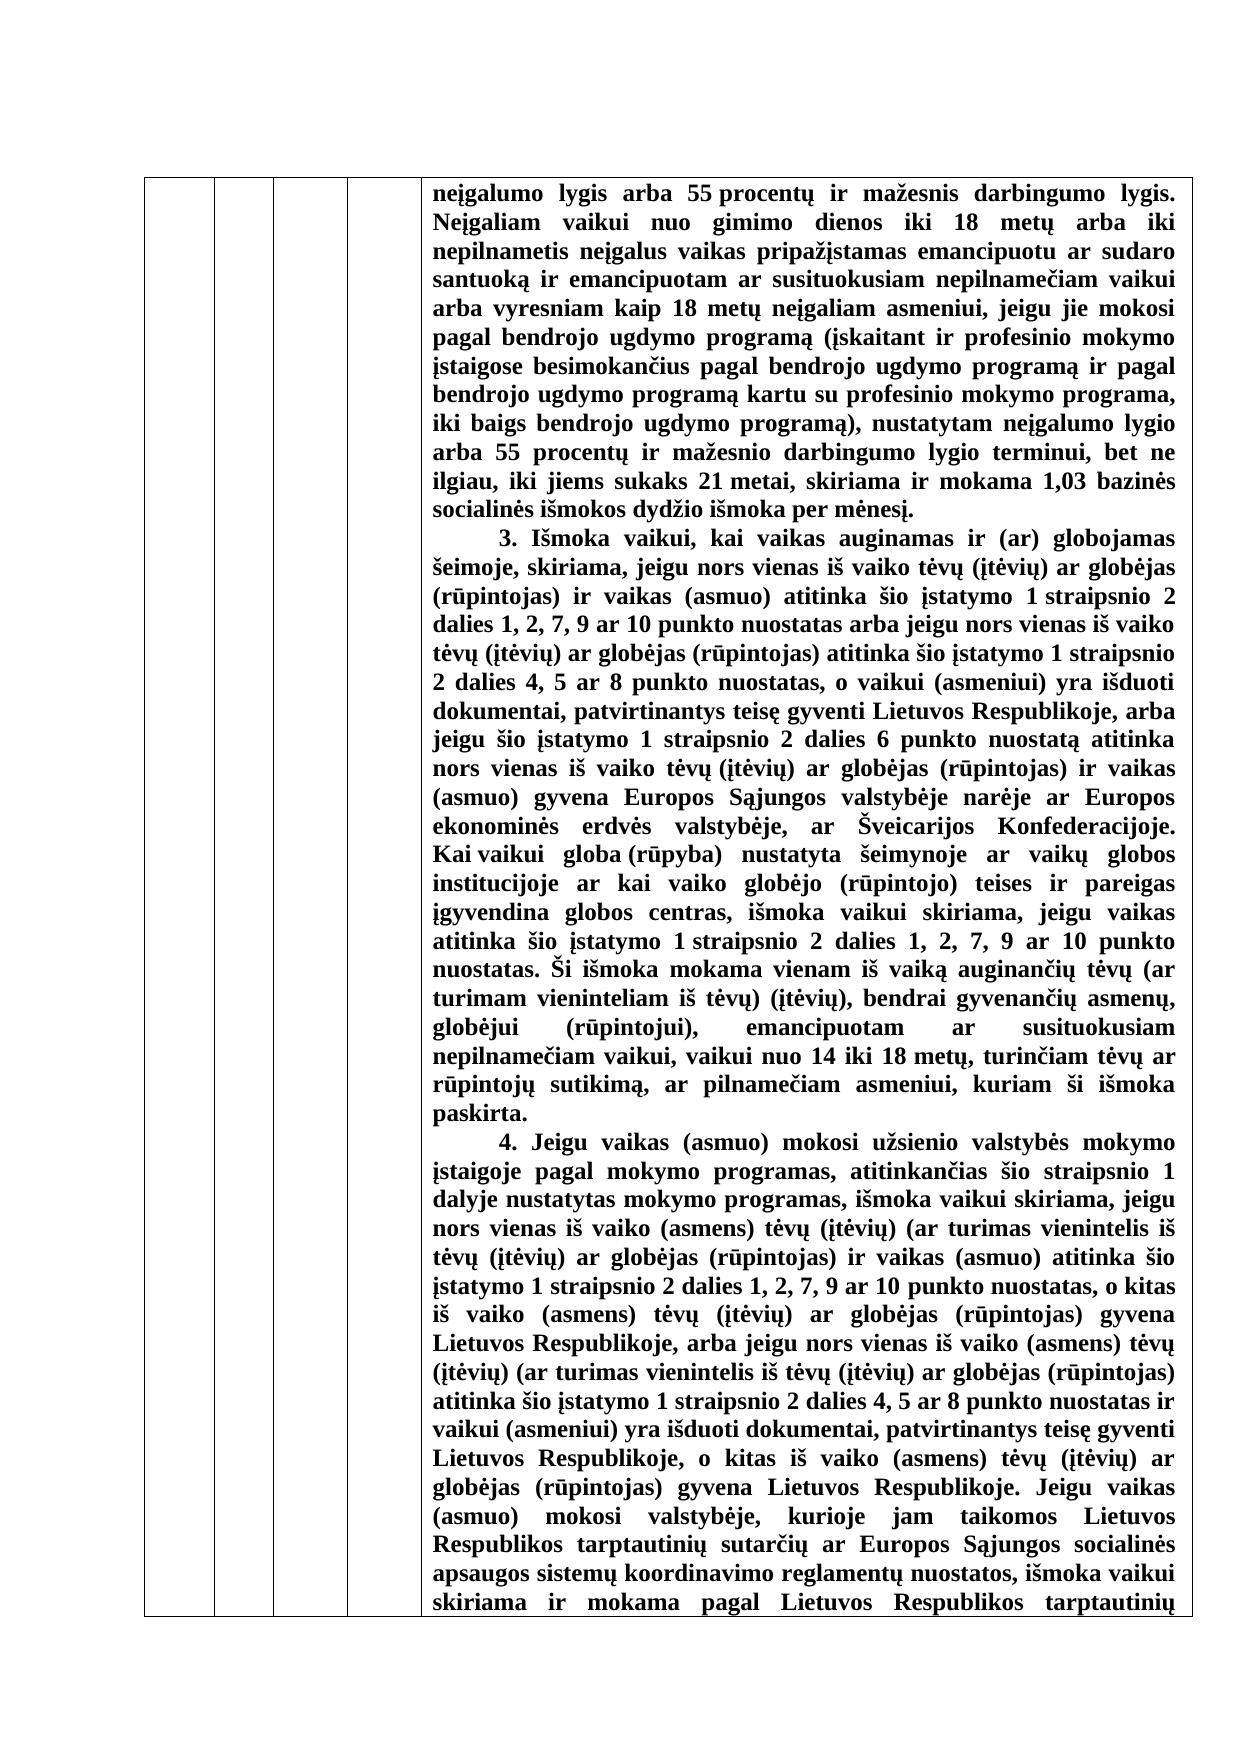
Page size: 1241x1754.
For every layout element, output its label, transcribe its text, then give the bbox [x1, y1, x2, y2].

table_cell [145, 178, 214, 1616]
table_cell [274, 178, 347, 1616]
table_cell [348, 178, 421, 1616]
table_cell neįgalumo lygis arba 55 procentų ir mažesnis darbingumo lygis. Neįgaliam vaikui nuo gimimo dienos iki 18 metų arba iki nepilnametis neįgalus vaikas pripažįstamas emancipuotu ar sudaro santuoką ir emancipuotam ar susituokusiam nepilnamečiam vaikui arba vyresniam kaip 18 metų neįgaliam asmeniui, jeigu jie mokosi pagal bendrojo ugdymo programą (įskaitant ir profesinio mokymo įstaigose besimokančius pagal bendrojo ugdymo programą ir pagal bendrojo ugdymo programą kartu su profesinio mokymo programa, iki baigs bendrojo ugdymo programą), nustatytam neįgalumo lygio arba 55 procentų ir mažesnio darbingumo lygio terminui, bet ne ilgiau, iki jiems sukaks 21 metai, skiriama ir mokama 1,03 bazinės socialinės išmokos dydžio išmoka per mėnesį. 3. Išmoka vaikui, kai vaikas auginamas ir (ar) globojamas šeimoje, skiriama, jeigu nors vienas iš vaiko tėvų (įtėvių) ar globėjas (rūpintojas) ir vaikas (asmuo) atitinka šio įstatymo 1 straipsnio 2 dalies 1, 2, 7, 9 ar 10 punkto nuostatas arba jeigu nors vienas iš vaiko tėvų (įtėvių) ar globėjas (rūpintojas) atitinka šio įstatymo 1 straipsnio 2 dalies 4, 5 ar 8 punkto nuostatas, o vaikui (asmeniui) yra išduoti dokumentai, patvirtinantys teisę gyventi Lietuvos Respublikoje, arba jeigu šio įstatymo 1 straipsnio 2 dalies 6 punkto nuostatą atitinka nors vienas iš vaiko tėvų (įtėvių) ar globėjas (rūpintojas) ir vaikas (asmuo) gyvena Europos Sąjungos valstybėje narėje ar Europos ekonominės erdvės valstybėje, ar Šveicarijos Konfederacijoje. Kai vaikui globa (rūpyba) nustatyta šeimynoje ar vaikų globos institucijoje ar kai vaiko globėjo (rūpintojo) teises ir pareigas įgyvendina globos centras, išmoka vaikui skiriama, jeigu vaikas atitinka šio įstatymo 1 straipsnio 2 dalies 1, 2, 7, 9 ar 10 punkto nuostatas. Ši išmoka mokama vienam iš vaiką auginančių tėvų (ar turimam vieninteliam iš tėvų) (įtėvių), bendrai gyvenančių asmenų, globėjui (rūpintojui), emancipuotam ar susituokusiam nepilnamečiam vaikui, vaikui nuo 14 iki 18 metų, turinčiam tėvų ar rūpintojų sutikimą, ar pilnamečiam asmeniui, kuriam ši išmoka paskirta. 4. Jeigu vaikas (asmuo) mokosi užsienio valstybės mokymo įstaigoje pagal mokymo programas, atitinkančias šio straipsnio 1 dalyje nustatytas mokymo programas, išmoka vaikui skiriama, jeigu nors vienas iš vaiko (asmens) tėvų (įtėvių) (ar turimas vienintelis iš tėvų (įtėvių) ar globėjas (rūpintojas) ir vaikas (asmuo) atitinka šio įstatymo 1 straipsnio 2 dalies 1, 2, 7, 9 ar 10 punkto nuostatas, o kitas iš vaiko (asmens) tėvų (įtėvių) ar globėjas (rūpintojas) gyvena Lietuvos Respublikoje, arba jeigu nors vienas iš vaiko (asmens) tėvų (įtėvių) (ar turimas vienintelis iš tėvų (įtėvių) ar globėjas (rūpintojas) atitinka šio įstatymo 1 straipsnio 2 dalies 4, 5 ar 8 punkto nuostatas ir vaikui (asmeniui) yra išduoti dokumentai, patvirtinantys teisę gyventi Lietuvos Respublikoje, o kitas iš vaiko (asmens) tėvų (įtėvių) ar globėjas (rūpintojas) gyvena Lietuvos Respublikoje. Jeigu vaikas (asmuo) mokosi valstybėje, kurioje jam taikomos Lietuvos Respublikos tarptautinių sutarčių ar Europos Sąjungos socialinės apsaugos sistemų koordinavimo reglamentų nuostatos, išmoka vaikui skiriama ir mokama pagal Lietuvos Respublikos tarptautinių [422, 178, 1192, 1616]
table_cell [215, 178, 273, 1616]
